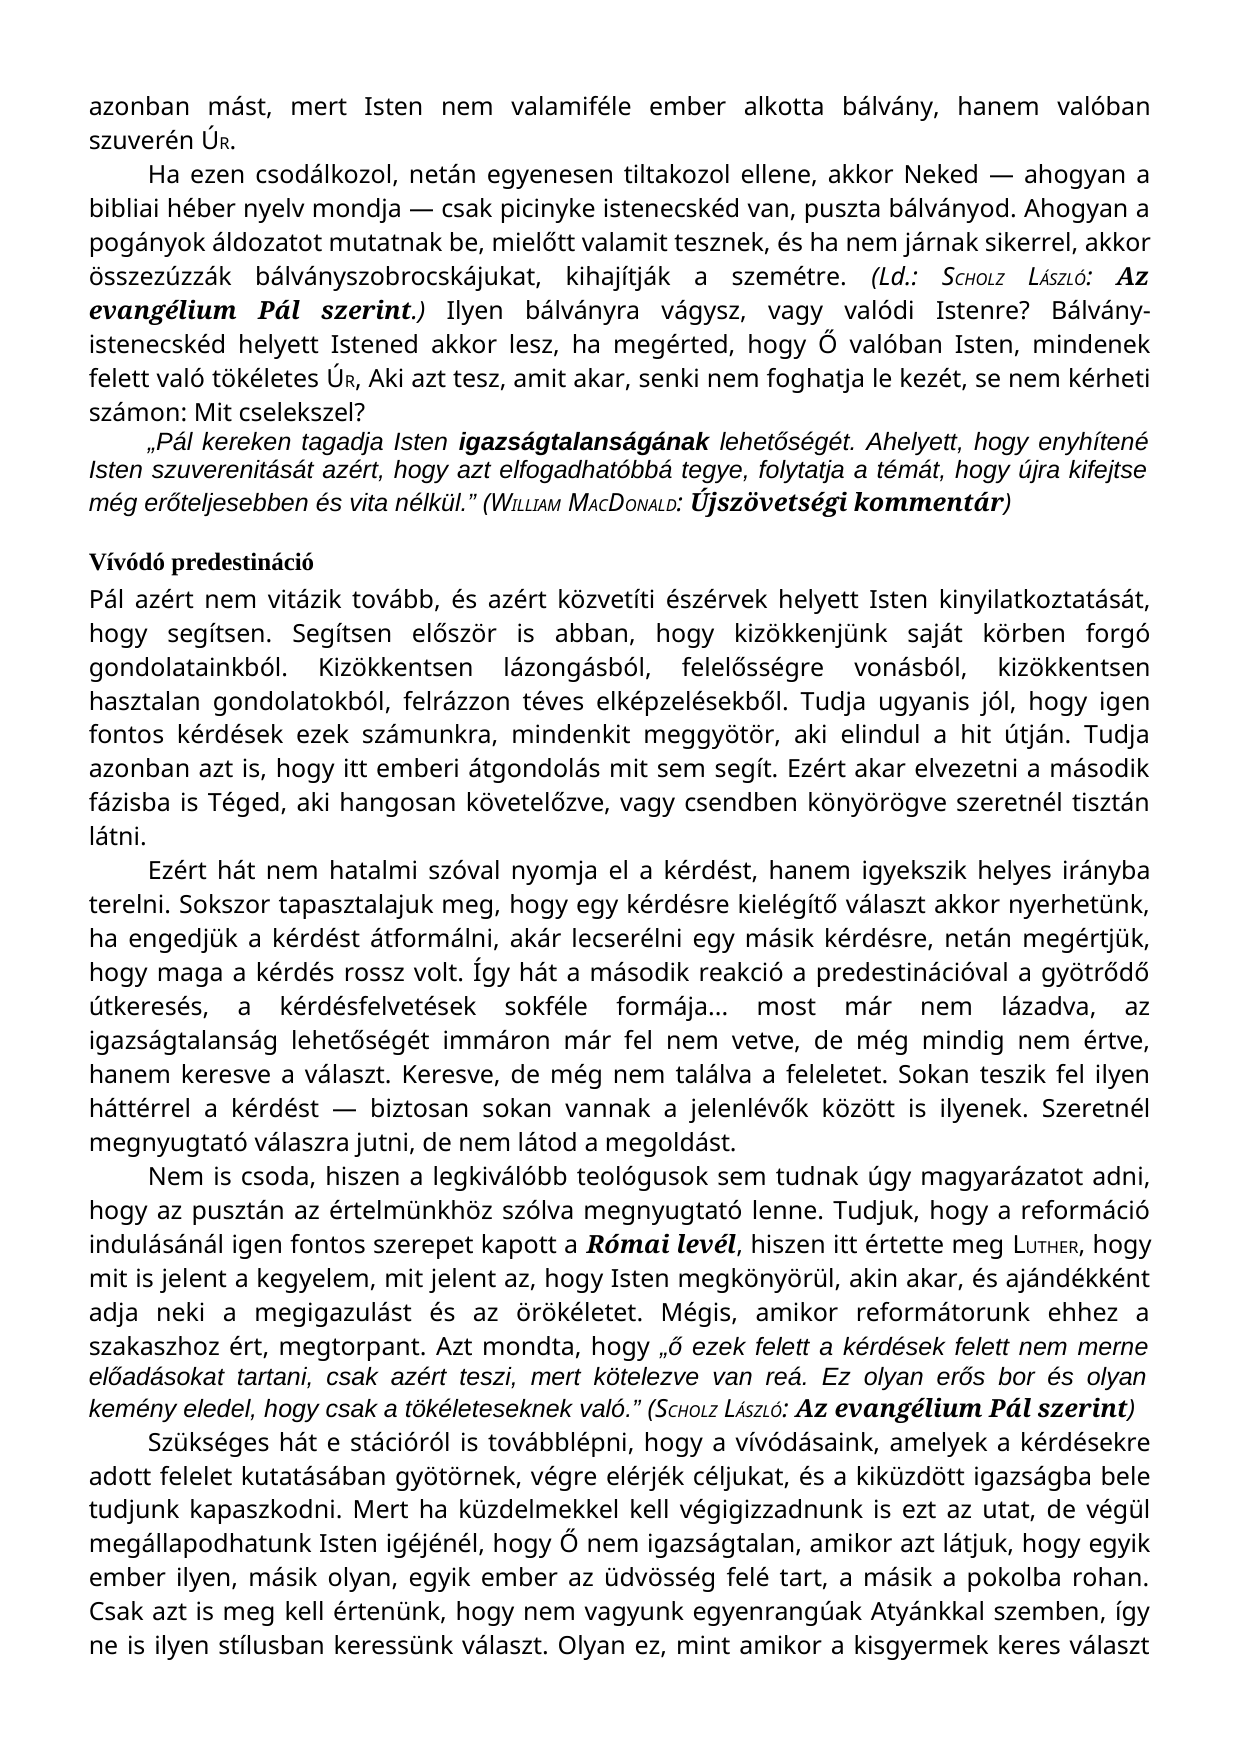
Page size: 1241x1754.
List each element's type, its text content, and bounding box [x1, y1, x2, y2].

text Ha ezen csodálkozol, netán egyenesen tiltakozol ellene, akkor Neked — ahogyan a bibliai héber nyelv mondja — csak picinyke istenecskéd van, puszta bálványod. Ahogyan a pogányok áldozatot mutatnak be, mielőtt valamit tesznek, és ha nem járnak sikerrel, akkor összezúzzák bálványszobrocskájukat, kihajítják a szemétre. (Ld.: Scholz László: Az evangélium Pál szerint.) Ilyen bálványra vágysz, vagy valódi Istenre? Bálvány-istenecskéd helyett Istened akkor lesz, ha megérted, hogy Ő valóban Isten, mindenek felett való tökéletes Úr, Aki azt tesz, amit akar, senki nem foghatja le kezét, se nem kérheti számon: Mit cselekszel? [88, 156, 1152, 428]
text Pál azért nem vitázik tovább, és azért közvetíti észérvek helyett Isten kinyilatkoztatását, hogy segítsen. Segítsen először is abban, hogy kizökkenjünk saját körben forgó gondolatainkból. Kizökkentsen lázongásból, felelősségre vonásból, kizökkentsen hasztalan gondolatokból, felrázzon téves elképzelésekből. Tudja ugyanis jól, hogy igen fontos kérdések ezek számunkra, mindenkit meggyötör, aki elindul a hit útján. Tudja azonban azt is, hogy itt emberi átgondolás mit sem segít. Ezért akar elvezetni a második fázisba is Téged, aki hangosan követelőzve, vagy csendben könyörögve szeretnél tisztán látni. [88, 581, 1152, 853]
text Ezért hát nem hatalmi szóval nyomja el a kérdést, hanem igyekszik helyes irányba terelni. Sokszor tapasztalajuk meg, hogy egy kérdésre kielégítő választ akkor nyerhetünk, ha engedjük a kérdést átformálni, akár lecserélni egy másik kérdésre, netán megértjük, hogy maga a kérdés rossz volt. Így hát a második reakció a predestinációval a gyötrődő útkeresés, a kérdésfelvetések sokféle formája... most már nem lázadva, az igazságtalanság lehetőségét immáron már fel nem vetve, de még mindig nem értve, hanem keresve a választ. Keresve, de még nem találva a feleletet. Sokan teszik fel ilyen háttérrel a kérdést — biztosan sokan vannak a jelenlévők között is ilyenek. Szeretnél megnyugtató válaszra jutni, de nem látod a megoldást. [88, 853, 1152, 1158]
text Nem is csoda, hiszen a legkiválóbb teológusok sem tudnak úgy magyarázatot adni, hogy az pusztán az értelmünkhöz szólva megnyugtató lenne. Tudjuk, hogy a reformáció indulásánál igen fontos szerepet kapott a Római levél, hiszen itt értette meg Luther, hogy mit is jelent a kegyelem, mit jelent az, hogy Isten megkönyörül, akin akar, és ajándékként adja neki a megigazulást és az örökéletet. Mégis, amikor reformátorunk ehhez a szakaszhoz ért, megtorpant. Azt mondta, hogy „ő ezek felett a kérdések felett nem merne előadásokat tartani, csak azért teszi, mert kötelezve van reá. Ez olyan erős bor és olyan kemény eledel, hogy csak a tökéleteseknek való.” (Scholz László: Az evangélium Pál szerint) [88, 1158, 1152, 1424]
text „Pál kereken tagadja Isten igazságtalanságának lehetőségét. Ahelyett, hogy enyhítené Isten szuverenitását azért, hogy azt elfogadhatóbbá tegye, folytatja a témát, hogy újra kifejtse még erőteljesebben és vita nélkül.” (William MacDonald: Újszövetségi kommentár) [88, 428, 1152, 518]
text azonban mást, mert Isten nem valamiféle ember alkotta bálvány, hanem valóban szuverén Úr. [88, 88, 1152, 156]
subtitle Vívódó predestináció [88, 548, 1152, 575]
text Szükséges hát e stációról is továbblépni, hogy a vívódásaink, amelyek a kérdésekre adott felelet kutatásában gyötörnek, végre elérjék céljukat, és a kiküzdött igazságba bele tudjunk kapaszkodni. Mert ha küzdelmekkel kell végigizzadnunk is ezt az utat, de végül megállapodhatunk Isten igéjénél, hogy Ő nem igazságtalan, amikor azt látjuk, hogy egyik ember ilyen, másik olyan, egyik ember az üdvösség felé tart, a másik a pokolba rohan. Csak azt is meg kell értenünk, hogy nem vagyunk egyenrangúak Atyánkkal szemben, így ne is ilyen stílusban keressünk választ. Olyan ez, mint amikor a kisgyermek keres választ [88, 1424, 1152, 1662]
